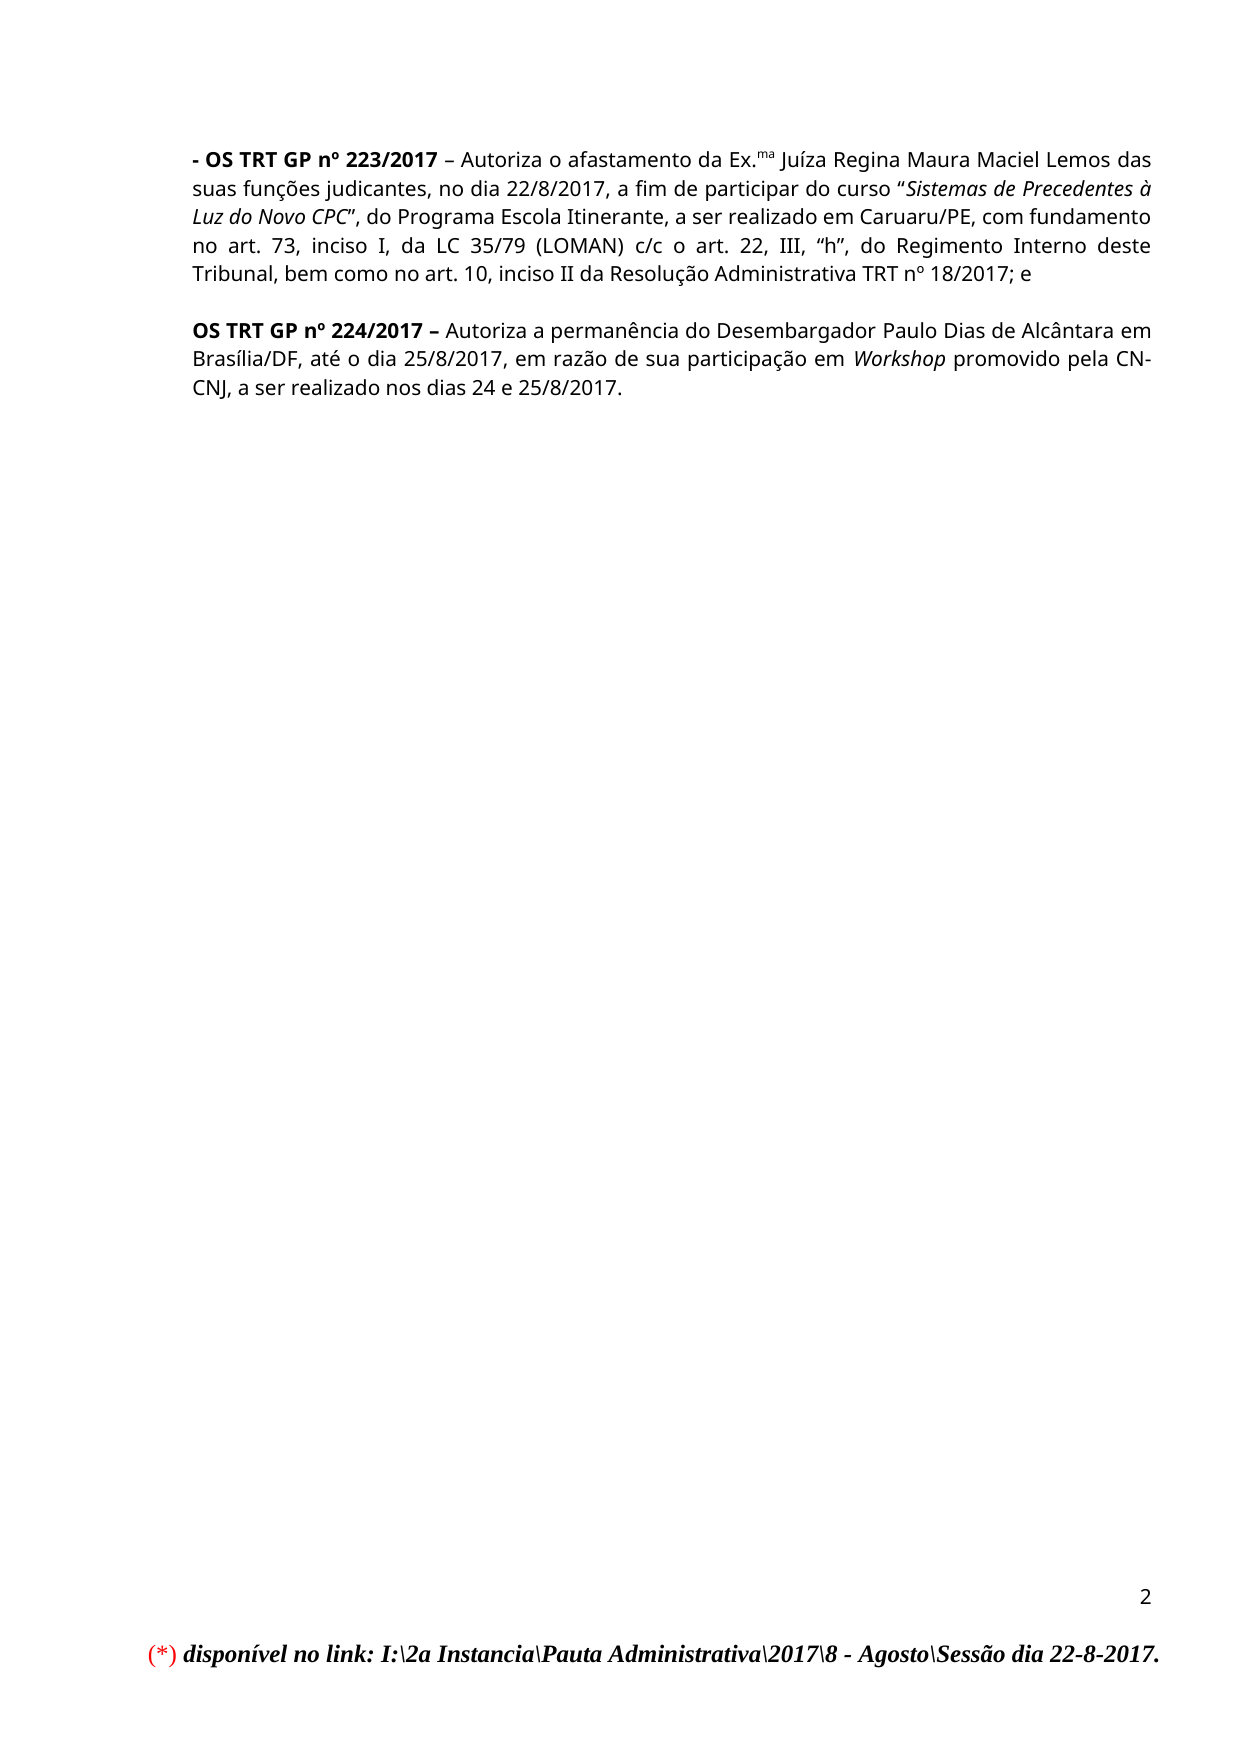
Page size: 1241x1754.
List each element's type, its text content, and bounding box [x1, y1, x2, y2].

text - OS TRT GP nº 223/2017 – Autoriza o afastamento da Ex.ma Juíza Regina Maura Maciel Lemos das suas funções judicantes, no dia 22/8/2017, a fim de participar do curso “Sistemas de Precedentes à Luz do Novo CPC”, do Programa Escola Itinerante, a ser realizado em Caruaru/PE, com fundamento no art. 73, inciso I, da LC 35/79 (LOMAN) c/c o art. 22, III, “h”, do Regimento Interno deste Tribunal, bem como no art. 10, inciso II da Resolução Administrativa TRT nº 18/2017; e [192, 146, 1152, 288]
text OS TRT GP nº 224/2017 – Autoriza a permanência do Desembargador Paulo Dias de Alcântara em Brasília/DF, até o dia 25/8/2017, em razão de sua participação em Workshop promovido pela CN-CNJ, a ser realizado nos dias 24 e 25/8/2017. [192, 316, 1152, 401]
